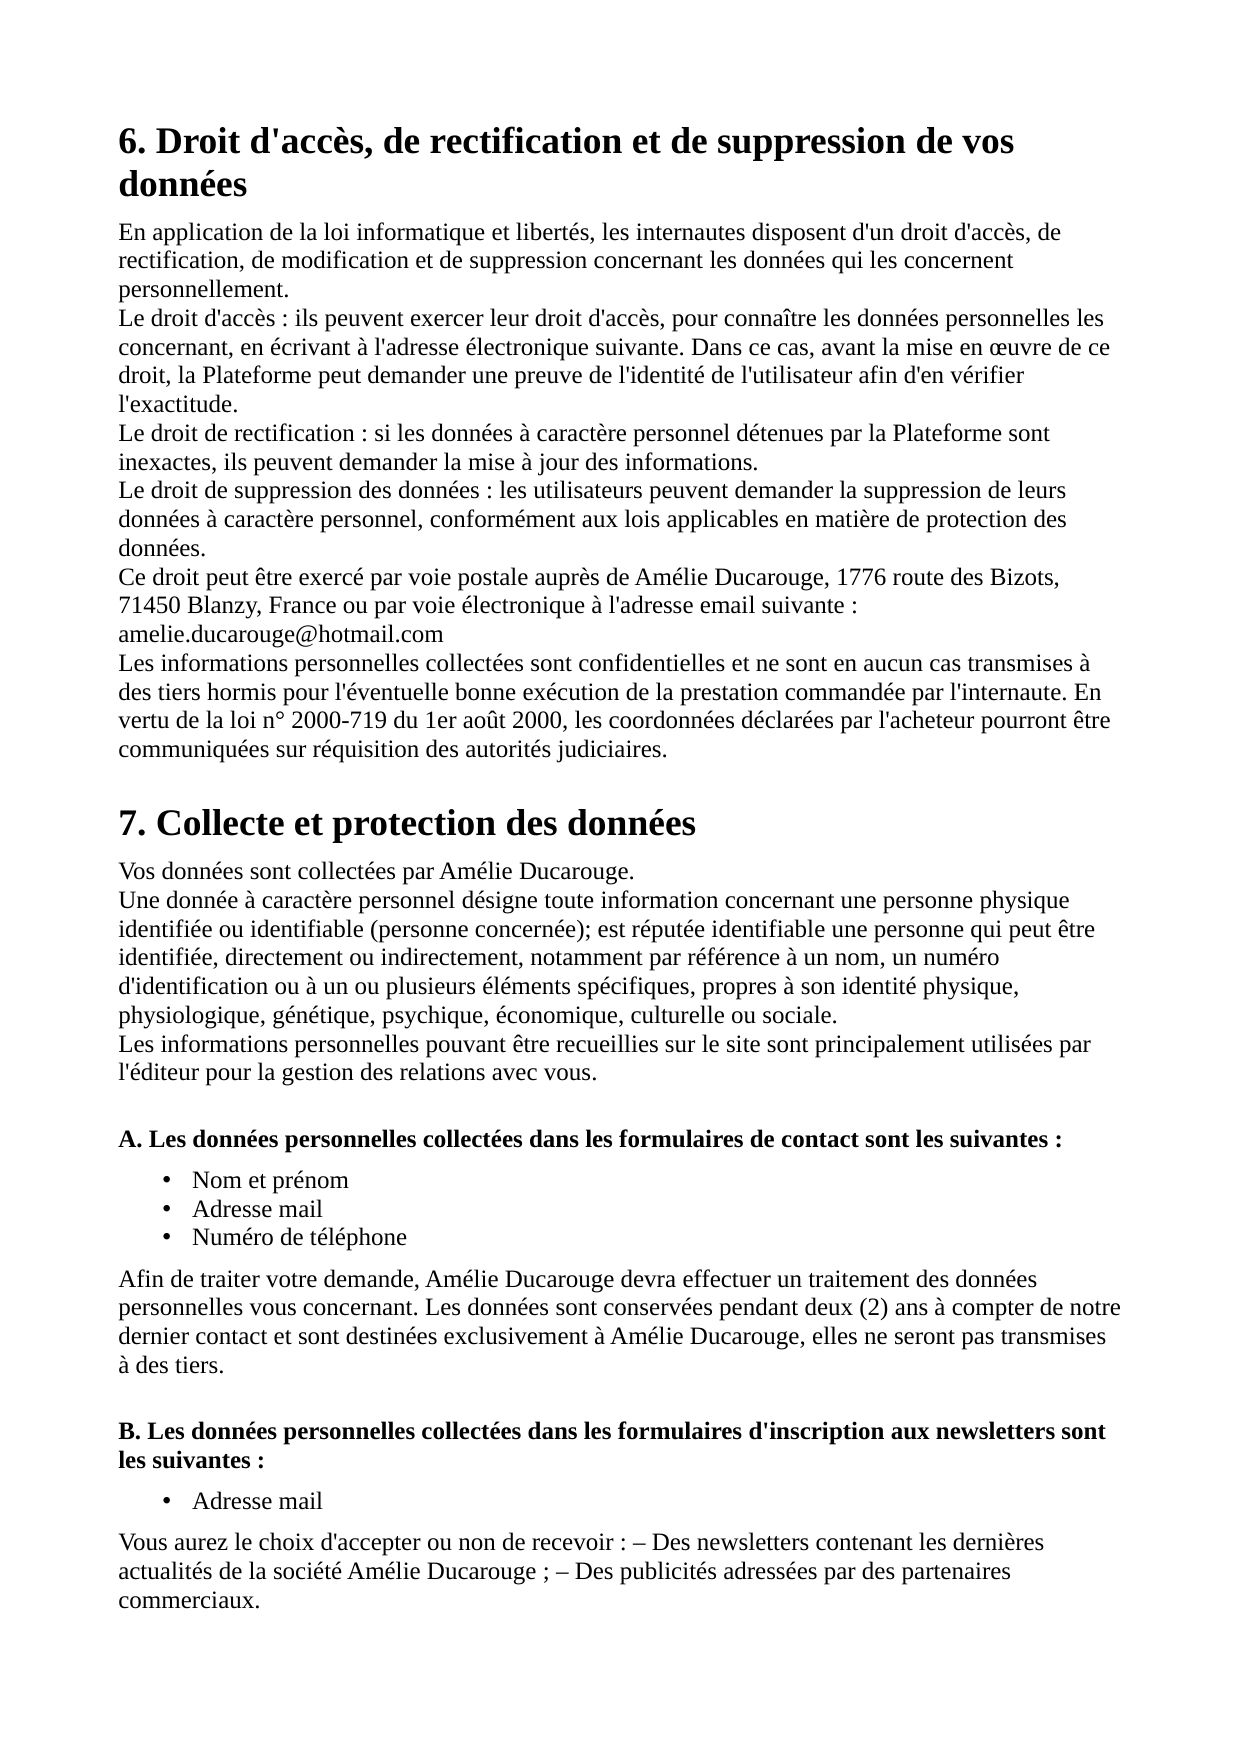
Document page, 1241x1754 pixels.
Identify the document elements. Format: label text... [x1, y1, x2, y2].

list Adresse mail [162, 1194, 1122, 1222]
text Vos données sont collectées par Amélie Ducarouge. Une donnée à caractère personnel désigne toute information concernant une personne physique identifiée ou identifiable (personne concernée); est réputée identifiable une personne qui peut être identifiée, directement ou indirectement, notamment par référence à un nom, un numéro d'identification ou à un ou plusieurs éléments spécifiques, propres à son identité physique, physiologique, génétique, psychique, économique, culturelle ou sociale. Les informations personnelles pouvant être recueillies sur le site sont principalement utilisées par l'éditeur pour la gestion des relations avec vous. [118, 856, 1122, 1086]
list Nom et prénom [162, 1165, 1122, 1194]
subtitle A. Les données personnelles collectées dans les formulaires de contact sont les suivantes : [118, 1124, 1122, 1152]
subtitle 7. Collecte et protection des données [118, 801, 1122, 844]
text En application de la loi informatique et libertés, les internautes disposent d'un droit d'accès, de rectification, de modification et de suppression concernant les données qui les concernent personnellement. Le droit d'accès : ils peuvent exercer leur droit d'accès, pour connaître les données personnelles les concernant, en écrivant à l'adresse électronique suivante. Dans ce cas, avant la mise en œuvre de ce droit, la Plateforme peut demander une preuve de l'identité de l'utilisateur afin d'en vérifier l'exactitude. Le droit de rectification : si les données à caractère personnel détenues par la Plateforme sont inexactes, ils peuvent demander la mise à jour des informations. Le droit de suppression des données : les utilisateurs peuvent demander la suppression de leurs données à caractère personnel, conformément aux lois applicables en matière de protection des données. Ce droit peut être exercé par voie postale auprès de Amélie Ducarouge, 1776 route des Bizots, 71450 Blanzy, France ou par voie électronique à l'adresse email suivante : amelie.ducarouge@hotmail.com Les informations personnelles collectées sont confidentielles et ne sont en aucun cas transmises à des tiers hormis pour l'éventuelle bonne exécution de la prestation commandée par l'internaute. En vertu de la loi n° 2000-719 du 1er août 2000, les coordonnées déclarées par l'acheteur pourront être communiquées sur réquisition des autorités judiciaires. [118, 217, 1122, 763]
text Afin de traiter votre demande, Amélie Ducarouge devra effectuer un traitement des données personnelles vous concernant. Les données sont conservées pendant deux (2) ans à compter de notre dernier contact et sont destinées exclusivement à Amélie Ducarouge, elles ne seront pas transmises à des tiers. [118, 1264, 1122, 1379]
subtitle 6. Droit d'accès, de rectification et de suppression de vos données [118, 118, 1122, 204]
list Numéro de téléphone [162, 1222, 1122, 1251]
text Vous aurez le choix d'accepter ou non de recevoir : – Des newsletters contenant les dernières actualités de la société Amélie Ducarouge ; – Des publicités adressées par des partenaires commerciaux. [118, 1527, 1122, 1614]
list Adresse mail [162, 1486, 1122, 1515]
subtitle B. Les données personnelles collectées dans les formulaires d'inscription aux newsletters sont les suivantes : [118, 1416, 1122, 1474]
